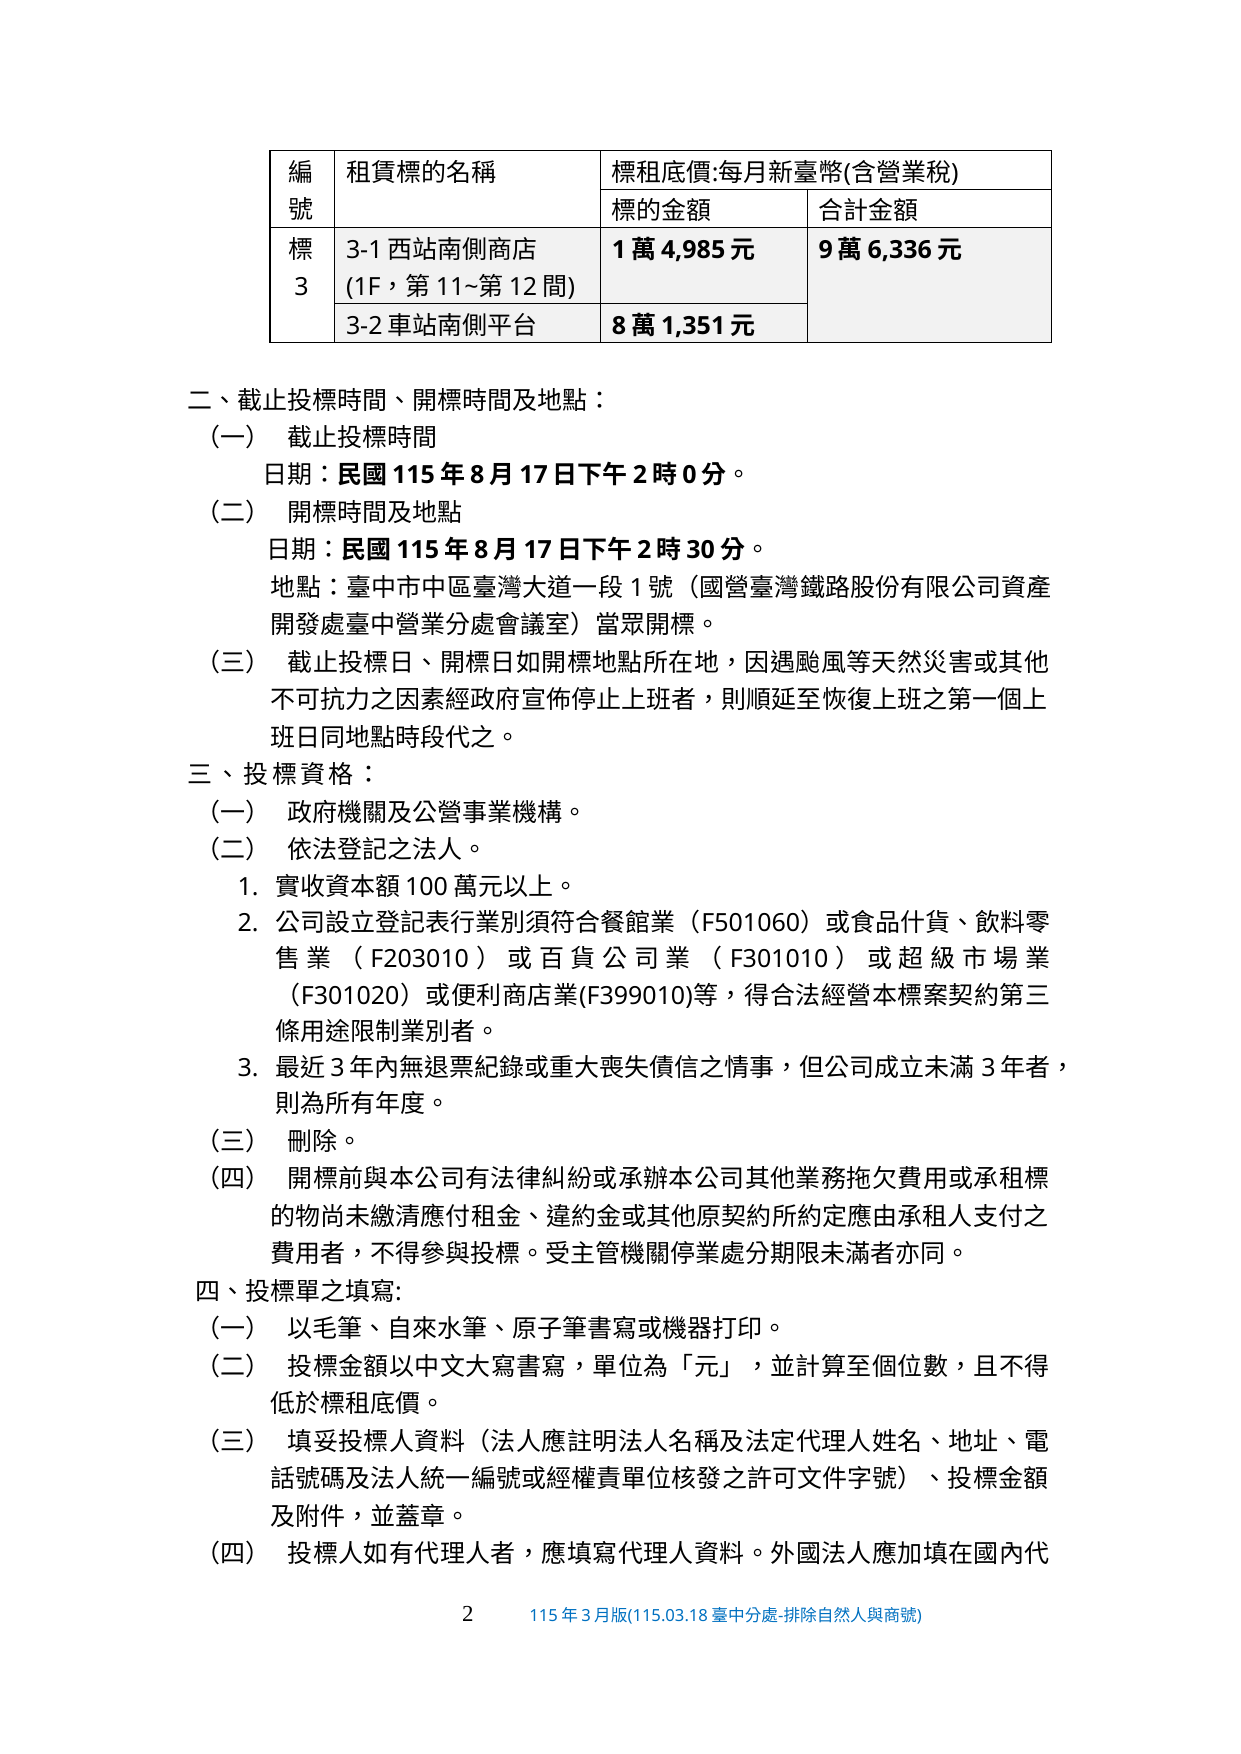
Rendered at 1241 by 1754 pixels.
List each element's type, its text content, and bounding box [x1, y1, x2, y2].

list 刪除。 [195, 1120, 1051, 1158]
table_cell 標的金額 [601, 190, 807, 227]
table_cell 1萬4,985元 [601, 228, 807, 303]
table_cell 9萬6,336元 [808, 228, 1051, 342]
list 以毛筆、自來水筆、原子筆書寫或機器打印。 [195, 1308, 1051, 1345]
table_cell 3-1西站南側商店 (1F，第11~第12間) [335, 228, 600, 303]
table_header 標租底價:每月新臺幣(含營業稅) [601, 151, 1051, 188]
table_cell 8萬1,351元 [601, 304, 807, 342]
text 四、投標單之填寫: [195, 1270, 1053, 1308]
list 公司設立登記表行業別須符合餐館業（F501060）或食品什貨、飲料零售業（F203010）或百貨公司業（F301010）或超級市場業（F301020）或便利商店業(F399010)等，得合法經營本標案契約第三條用途限制業別者。 [237, 903, 1051, 1048]
list 投標金額以中文大寫書寫，單位為「元」，並計算至個位數，且不得低於標租底價。 [195, 1345, 1051, 1420]
table_cell 標3 [271, 228, 334, 342]
list 截止投標時間 [195, 416, 1051, 454]
text 日期：民國115年8月17日下午2時0分。 [262, 454, 1053, 491]
list 截止投標日、開標日如開標地點所在地，因遇颱風等天然災害或其他不可抗力之因素經政府宣佈停止上班者，則順延至恢復上班之第一個上班日同地點時段代之。 [195, 641, 1051, 754]
list 依法登記之法人。 [195, 829, 1051, 866]
list 填妥投標人資料（法人應註明法人名稱及法定代理人姓名、地址、電話號碼及法人統一編號或經權責單位核發之許可文件字號）、投標金額及附件，並蓋章。 [195, 1420, 1051, 1533]
list 政府機關及公營事業機構。 [195, 791, 1051, 829]
list 開標時間及地點 [195, 491, 1051, 529]
table_cell 3-2車站南側平台 [335, 304, 600, 342]
table_header 租賃標的名稱 [335, 151, 600, 227]
text 日期：民國115年8月17日下午2時30分。 [263, 529, 1053, 566]
table_cell 合計金額 [808, 190, 1051, 227]
table_header 編號 [271, 151, 334, 227]
list 開標前與本公司有法律糾紛或承辦本公司其他業務拖欠費用或承租標的物尚未繳清應付租金、違約金或其他原契約所約定應由承租人支付之費用者，不得參與投標。受主管機關停業處分期限未滿者亦同。 [195, 1158, 1051, 1270]
list 最近3年內無退票紀錄或重大喪失債信之情事，但公司成立未滿3年者，則為所有年度。 [237, 1048, 1051, 1120]
text 三、投標資格： [187, 754, 1053, 791]
text 二、截止投標時間、開標時間及地點： [187, 380, 1053, 416]
list 投標人如有代理人者，應填寫代理人資料。外國法人應加填在國內代理人之姓名、出生年月日、國民身分證統一編號、聯絡電話號碼及住址。 [195, 1533, 1051, 1570]
text 地點：臺中市中區臺灣大道一段1號（國營臺灣鐵路股份有限公司資產開發處臺中營業分處會議室）當眾開標。 [271, 566, 1053, 641]
list 實收資本額100萬元以上。 [237, 866, 1051, 903]
